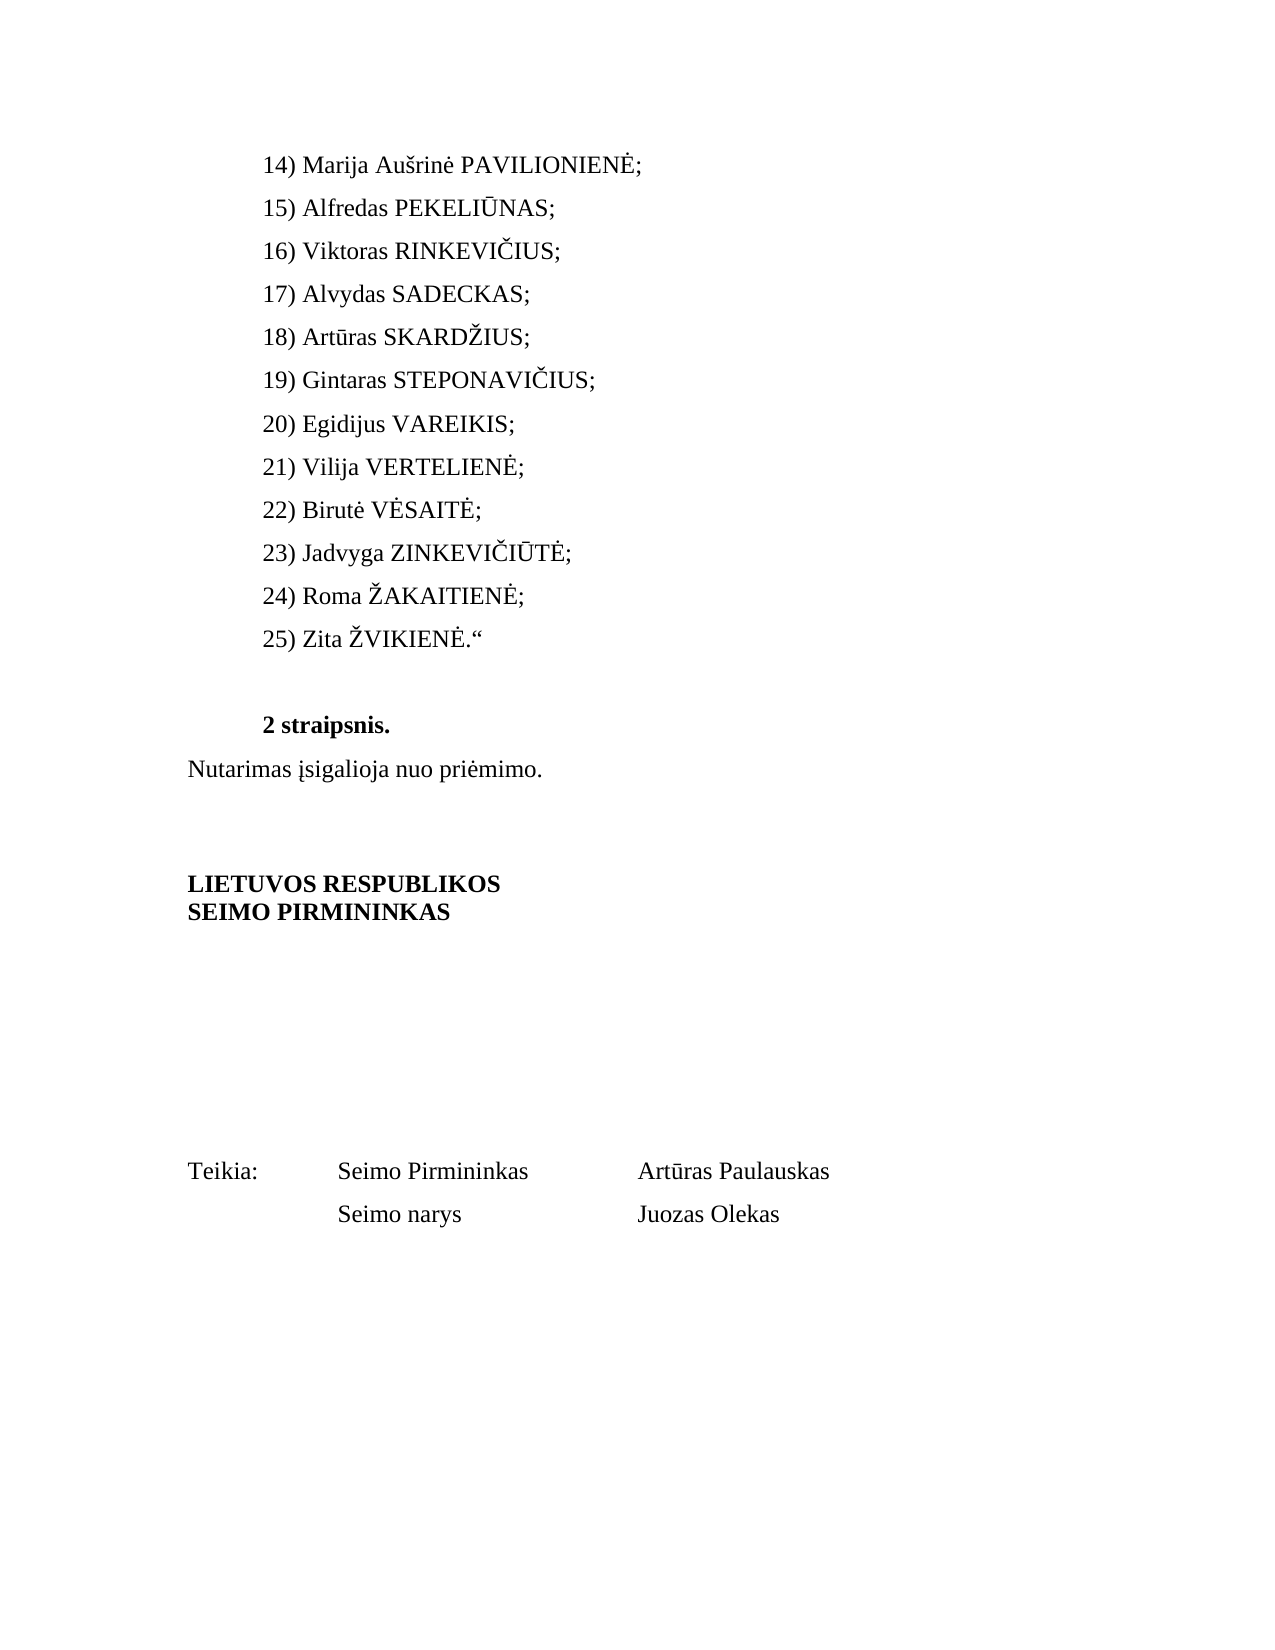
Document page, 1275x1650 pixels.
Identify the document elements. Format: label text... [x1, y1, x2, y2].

text Teikia: Seimo Pirmininkas Artūras Paulauskas [187, 1156, 1087, 1185]
text 2 straipsnis. [187, 711, 1087, 739]
text 24) Roma ŽAKAITIENĖ; [187, 581, 1087, 610]
text 18) Artūras SKARDŽIUS; [187, 322, 1087, 351]
text 20) Egidijus VAREIKIS; [187, 409, 1087, 437]
text 14) Marija Aušrinė PAVILIONIENĖ; [187, 150, 1087, 179]
text LIETUVOS RESPUBLIKOS [187, 869, 1087, 897]
text 16) Viktoras RINKEVIČIUS; [187, 236, 1087, 265]
text 23) Jadvyga ZINKEVIČIŪTĖ; [187, 538, 1087, 567]
text 15) Alfredas PEKELIŪNAS; [187, 193, 1087, 222]
text SEIMO PIRMININKAS [187, 897, 1087, 926]
text Nutarimas įsigalioja nuo priėmimo. [187, 754, 1087, 782]
text 22) Birutė VĖSAITĖ; [187, 495, 1087, 524]
text 19) Gintaras STEPONAVIČIUS; [187, 366, 1087, 394]
text 21) Vilija VERTELIENĖ; [187, 452, 1087, 481]
text 25) Zita ŽVIKIENĖ.“ [187, 624, 1087, 653]
text 17) Alvydas SADECKAS; [187, 279, 1087, 308]
text Seimo narys Juozas Olekas [262, 1199, 1087, 1228]
